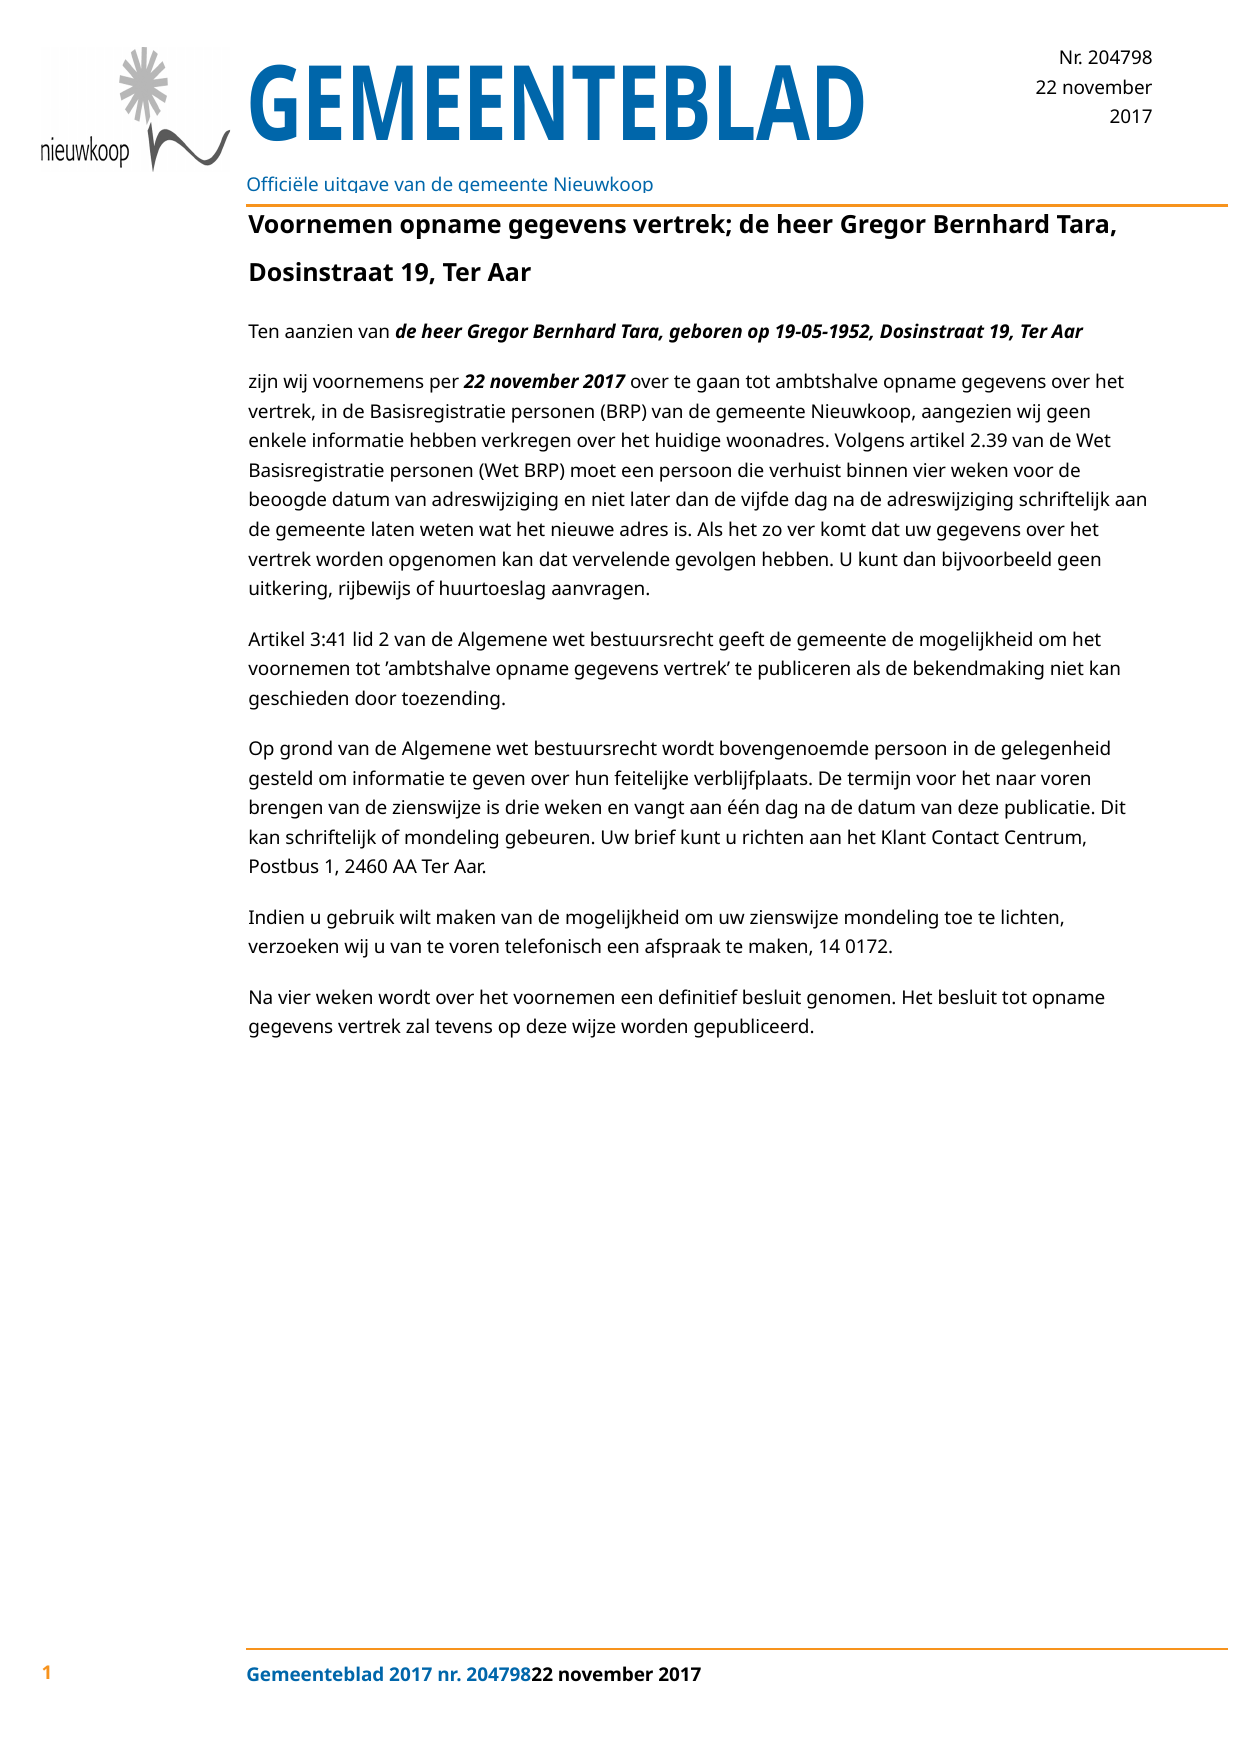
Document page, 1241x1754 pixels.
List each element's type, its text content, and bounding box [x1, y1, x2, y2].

text Voornemen opname gegevens vertrek; de heer Gregor Bernhard Tara, Dosinstraat 19, Ter Aar [248, 207, 1152, 288]
text Artikel 3:41 lid 2 van de Algemene wet bestuursrecht geeft de gemeente de mogelijkheid om het voornemen tot ’ambtshalve opname gegevens vertrek’ te publiceren als de bekendmaking niet kan geschieden door toezending. [248, 626, 1152, 711]
picture [41, 47, 231, 172]
text Na vier weken wordt over het voornemen een definitief besluit genomen. Het besluit tot opname gegevens vertrek zal tevens op deze wijze worden gepubliceerd. [248, 984, 1152, 1039]
text Indien u gebruik wilt maken van de mogelijkheid om uw zienswijze mondeling toe te lichten, verzoeken wij u van te voren telefonisch een afspraak te maken, 14 0172. [248, 904, 1152, 959]
text zijn wij voornemens per 22 november 2017 over te gaan tot ambtshalve opname gegevens over het vertrek, in de Basisregistratie personen (BRP) van de gemeente Nieuwkoop, aangezien wij geen enkele informatie hebben verkregen over het huidige woonadres. Volgens artikel 2.39 van de Wet Basisregistratie personen (Wet BRP) moet een persoon die verhuist binnen vier weken voor de beoogde datum van adreswijziging en niet later dan de vijfde dag na de adreswijziging schriftelijk aan de gemeente laten weten wat het nieuwe adres is. Als het zo ver komt dat uw gegevens over het vertrek worden opgenomen kan dat vervelende gevolgen hebben. U kunt dan bijvoorbeeld geen uitkering, rijbewijs of huurtoeslag aanvragen. [248, 368, 1152, 601]
text Op grond van de Algemene wet bestuursrecht wordt bovengenoemde persoon in de gelegenheid gesteld om informatie te geven over hun feitelijke verblijfplaats. De termijn voor het naar voren brengen van de zienswijze is drie weken en vangt aan één dag na de datum van deze publicatie. Dit kan schriftelijk of mondeling gebeuren. Uw brief kunt u richten aan het Klant Contact Centrum, Postbus 1, 2460 AA Ter Aar. [248, 735, 1152, 879]
text Ten aanzien van de heer Gregor Bernhard Tara, geboren op 19-05-1952, Dosinstraat 19, Ter Aar [248, 318, 1152, 344]
